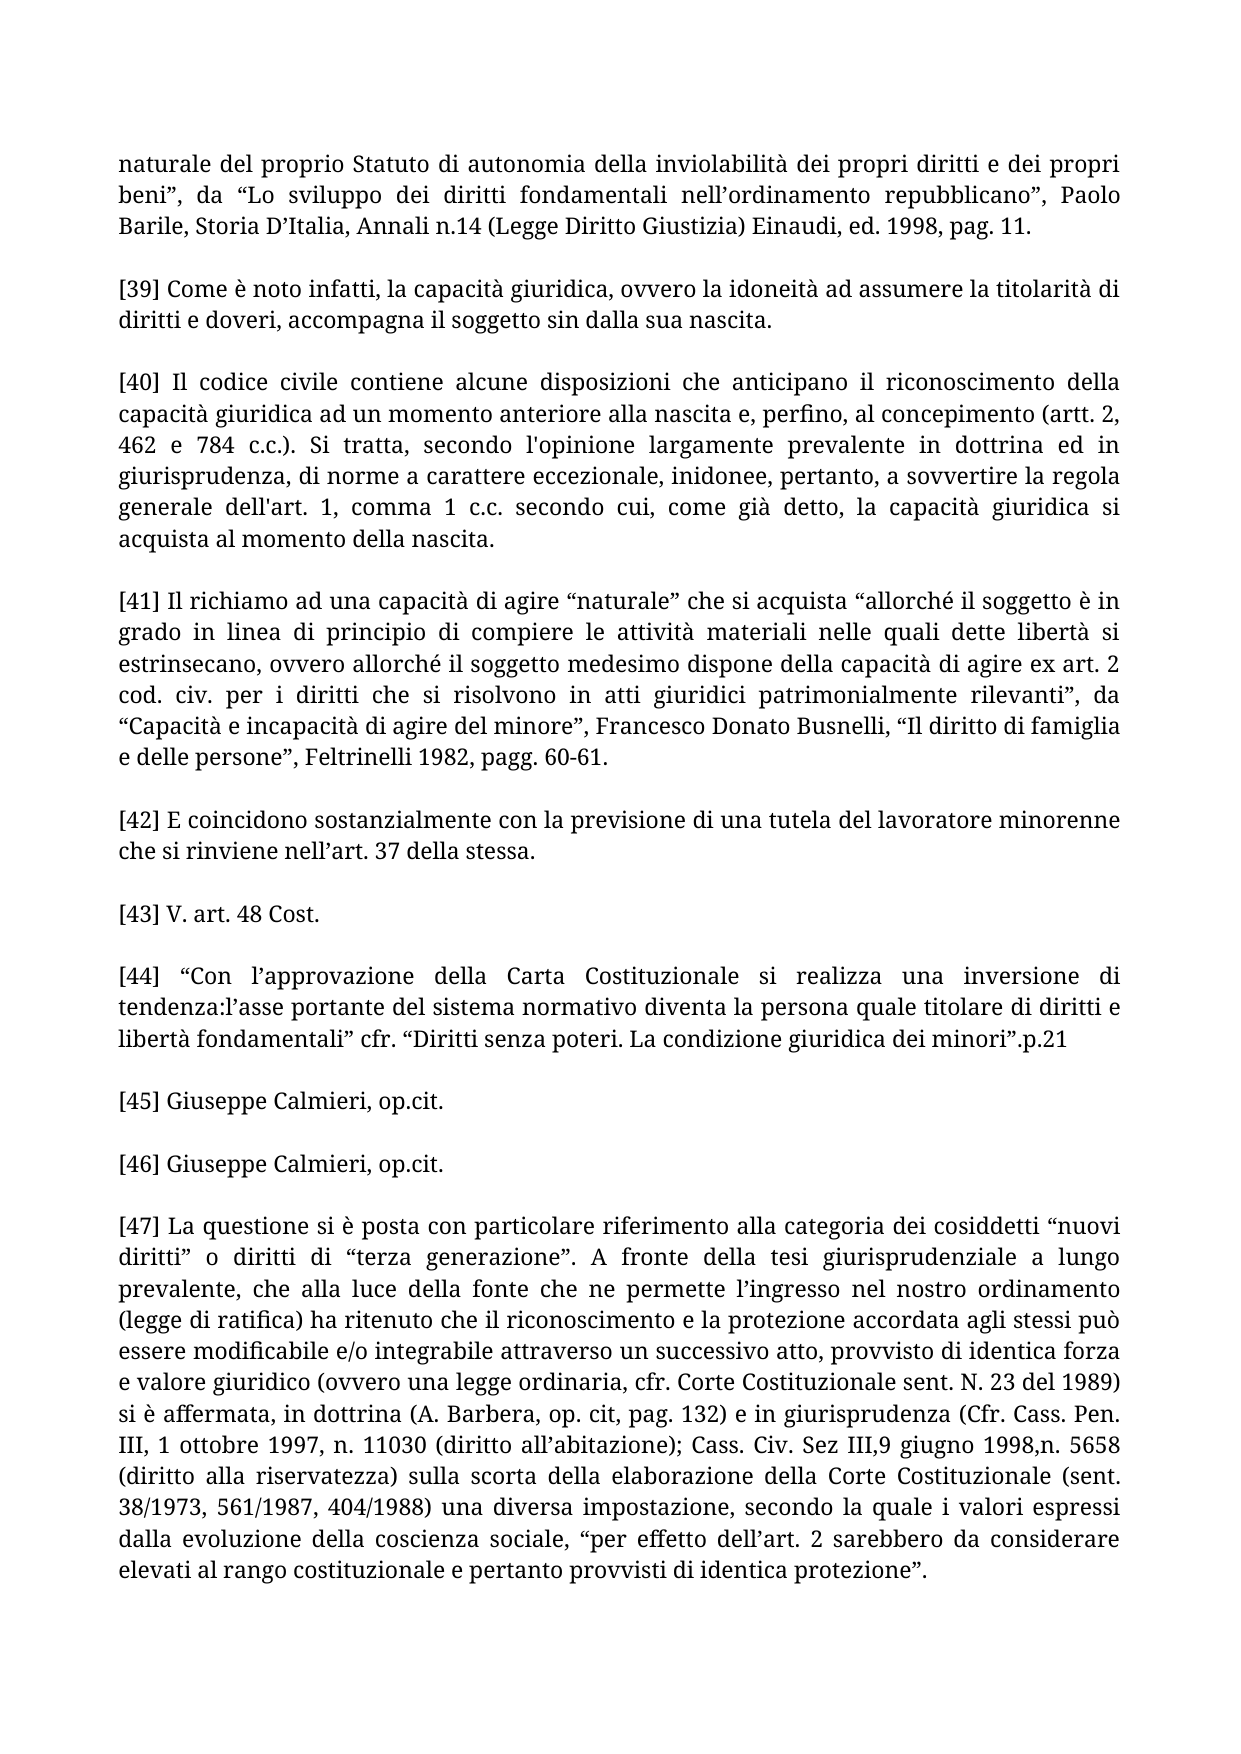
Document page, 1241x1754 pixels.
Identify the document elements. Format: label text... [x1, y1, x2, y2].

text [40] Il codice civile contiene alcune disposizioni che anticipano il riconoscimento della capacità giuridica ad un momento anteriore alla nascita e, perfino, al concepimento (artt. 2, 462 e 784 c.c.). Si tratta, secondo l'opinione largamente prevalente in dottrina ed in giurisprudenza, di norme a carattere eccezionale, inidonee, pertanto, a sovvertire la regola generale dell'art. 1, comma 1 c.c. secondo cui, come già detto, la capacità giuridica si acquista al momento della nascita. [118, 366, 1122, 554]
text [41] Il richiamo ad una capacità di agire “naturale” che si acquista “allorché il soggetto è in grado in linea di principio di compiere le attività materiali nelle quali dette libertà si estrinsecano, ovvero allorché il soggetto medesimo dispone della capacità di agire ex art. 2 cod. civ. per i diritti che si risolvono in atti giuridici patrimonialmente rilevanti”, da “Capacità e incapacità di agire del minore”, Francesco Donato Busnelli, “Il diritto di famiglia e delle persone”, Feltrinelli 1982, pagg. 60-61. [118, 585, 1122, 773]
text [43] V. art. 48 Cost. [118, 898, 1122, 929]
text naturale del proprio Statuto di autonomia della inviolabilità dei propri diritti e dei propri beni”, da “Lo sviluppo dei diritti fondamentali nell’ordinamento repubblicano”, Paolo Barile, Storia D’Italia, Annali n.14 (Legge Diritto Giustizia) Einaudi, ed. 1998, pag. 11. [118, 148, 1122, 241]
text [47] La questione si è posta con particolare riferimento alla categoria dei cosiddetti “nuovi diritti” o diritti di “terza generazione”. A fronte della tesi giurisprudenziale a lungo prevalente, che alla luce della fonte che ne permette l’ingresso nel nostro ordinamento (legge di ratifica) ha ritenuto che il riconoscimento e la protezione accordata agli stessi può essere modificabile e/o integrabile attraverso un successivo atto, provvisto di identica forza e valore giuridico (ovvero una legge ordinaria, cfr. Corte Costituzionale sent. N. 23 del 1989) si è affermata, in dottrina (A. Barbera, op. cit, pag. 132) e in giurisprudenza (Cfr. Cass. Pen. III, 1 ottobre 1997, n. 11030 (diritto all’abitazione); Cass. Civ. Sez III,9 giugno 1998,n. 5658 (diritto alla riservatezza) sulla scorta della elaborazione della Corte Costituzionale (sent. 38/1973, 561/1987, 404/1988) una diversa impostazione, secondo la quale i valori espressi dalla evoluzione della coscienza sociale, “per effetto dell’art. 2 sarebbero da considerare elevati al rango costituzionale e pertanto provvisti di identica protezione”. [118, 1210, 1122, 1585]
text [42] E coincidono sostanzialmente con la previsione di una tutela del lavoratore minorenne che si rinviene nell’art. 37 della stessa. [118, 804, 1122, 866]
text [45] Giuseppe Calmieri, op.cit. [118, 1085, 1122, 1116]
text [44] “Con l’approvazione della Carta Costituzionale si realizza una inversione di tendenza:l’asse portante del sistema normativo diventa la persona quale titolare di diritti e libertà fondamentali” cfr. “Diritti senza poteri. La condizione giuridica dei minori”.p.21 [118, 960, 1122, 1054]
text [46] Giuseppe Calmieri, op.cit. [118, 1148, 1122, 1179]
text [39] Come è noto infatti, la capacità giuridica, ovvero la idoneità ad assumere la titolarità di diritti e doveri, accompagna il soggetto sin dalla sua nascita. [118, 273, 1122, 335]
